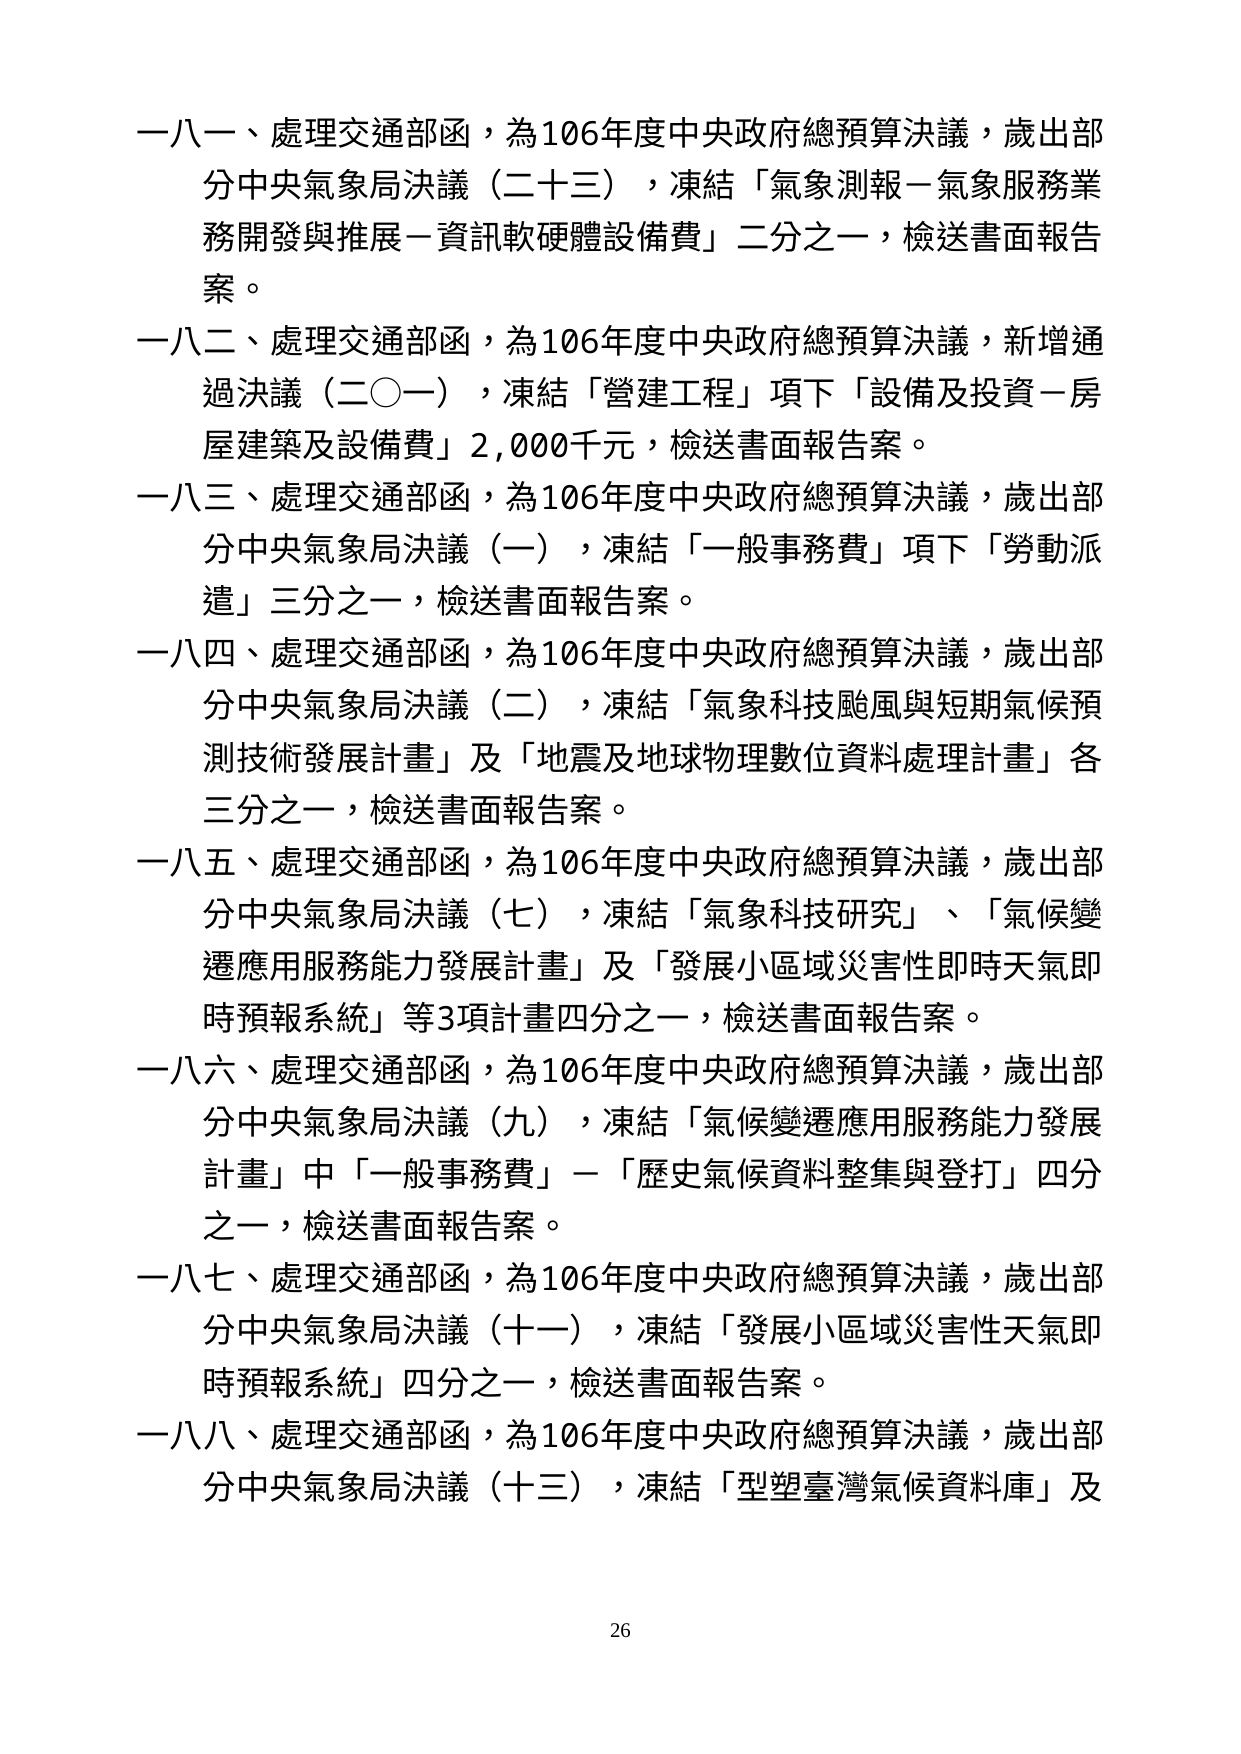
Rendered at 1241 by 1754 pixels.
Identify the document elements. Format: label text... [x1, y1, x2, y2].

text 一八四、處理交通部函，為106年度中央政府總預算決議，歲出部分中央氣象局決議（二），凍結「氣象科技颱風與短期氣候預測技術發展計畫」及「地震及地球物理數位資料處理計畫」各三分之一，檢送書面報告案。 [136, 624, 1104, 832]
text 一八二、處理交通部函，為106年度中央政府總預算決議，新增通過決議（二○一），凍結「營建工程」項下「設備及投資－房屋建築及設備費」2,000千元，檢送書面報告案。 [136, 312, 1104, 468]
text 一八一、處理交通部函，為106年度中央政府總預算決議，歲出部分中央氣象局決議（二十三），凍結「氣象測報－氣象服務業務開發與推展－資訊軟硬體設備費」二分之一，檢送書面報告案。 [136, 103, 1104, 312]
text 一八八、處理交通部函，為106年度中央政府總預算決議，歲出部分中央氣象局決議（十三），凍結「型塑臺灣氣候資料庫」及 [136, 1405, 1104, 1509]
text 一八七、處理交通部函，為106年度中央政府總預算決議，歲出部分中央氣象局決議（十一），凍結「發展小區域災害性天氣即時預報系統」四分之一，檢送書面報告案。 [136, 1249, 1104, 1405]
text 一八六、處理交通部函，為106年度中央政府總預算決議，歲出部分中央氣象局決議（九），凍結「氣候變遷應用服務能力發展計畫」中「一般事務費」－「歷史氣候資料整集與登打」四分之一，檢送書面報告案。 [136, 1041, 1104, 1249]
text 一八五、處理交通部函，為106年度中央政府總預算決議，歲出部分中央氣象局決議（七），凍結「氣象科技研究」、「氣候變遷應用服務能力發展計畫」及「發展小區域災害性即時天氣即時預報系統」等3項計畫四分之一，檢送書面報告案。 [136, 832, 1104, 1041]
text 一八三、處理交通部函，為106年度中央政府總預算決議，歲出部分中央氣象局決議（一），凍結「一般事務費」項下「勞動派遣」三分之一，檢送書面報告案。 [136, 468, 1104, 624]
